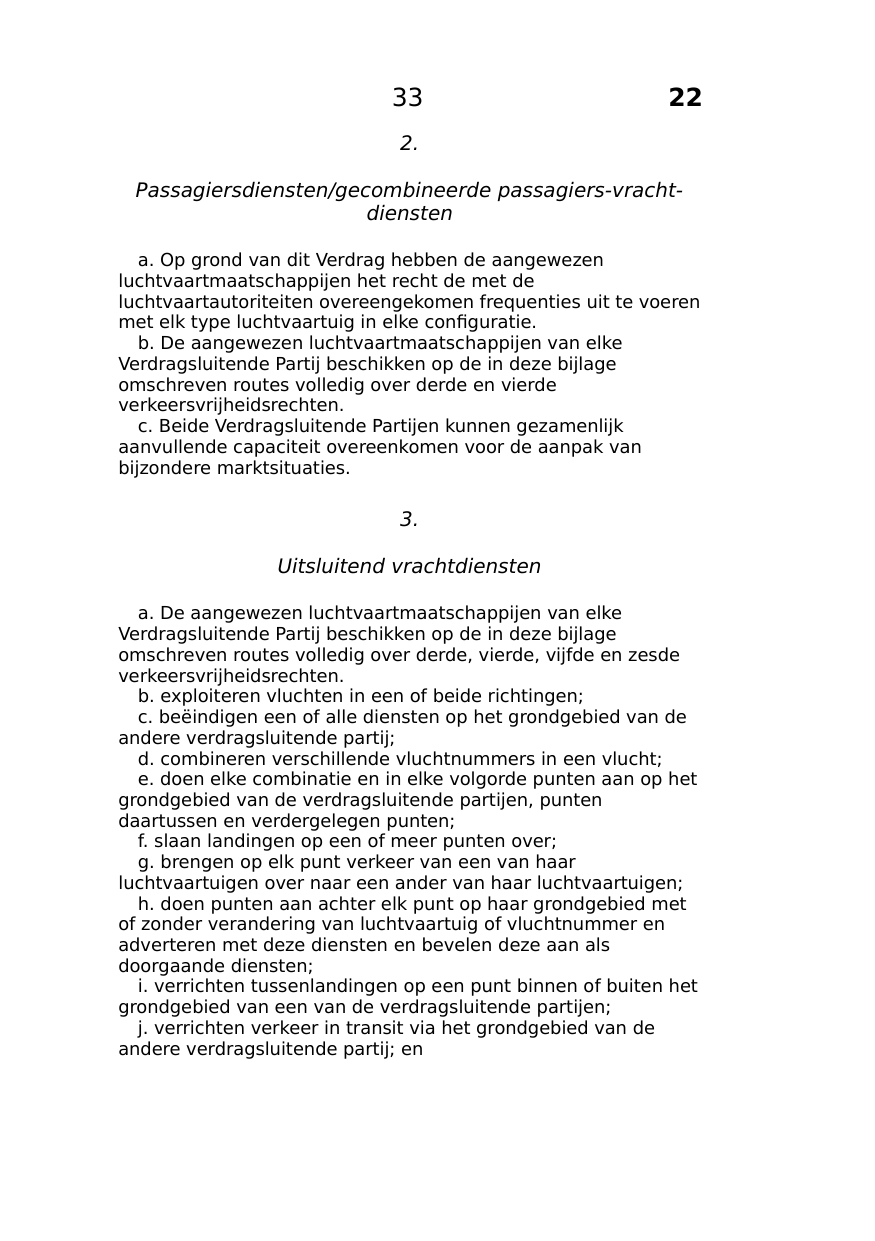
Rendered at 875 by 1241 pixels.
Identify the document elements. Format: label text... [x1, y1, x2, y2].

text c. Beide Verdragsluitende Partijen kunnen gezamenlijk aanvullende capaciteit overeenkomen voor de aanpak van bijzondere marktsituaties. [118, 416, 703, 478]
text h. doen punten aan achter elk punt op haar grondgebied met of zonder verandering van luchtvaartuig of vluchtnummer en adverteren met deze diensten en bevelen deze aan als doorgaande diensten; [118, 893, 703, 976]
text i. verrichten tussenlandingen op een punt binnen of buiten het grondgebied van een van de verdragsluitende partijen; [118, 976, 703, 1018]
text e. doen elke combinatie en in elke volgorde punten aan op het grondgebied van de verdragsluitende partijen, punten daartussen en verdergelegen punten; [118, 769, 703, 831]
text b. exploiteren vluchten in een of beide richtingen; [118, 686, 703, 707]
text a. Op grond van dit Verdrag hebben de aangewezen luchtvaartmaatschappijen het recht de met de luchtvaartautoriteiten overeengekomen frequenties uit te voeren met elk type luchtvaartuig in elke configuratie. [118, 250, 703, 333]
subtitle 2. Passagiersdiensten/gecombineerde passagiers-vracht-diensten [118, 132, 703, 225]
text g. brengen op elk punt verkeer van een van haar luchtvaartuigen over naar een ander van haar luchtvaartuigen; [118, 852, 703, 893]
text c. beëindigen een of alle diensten op het grondgebied van de andere verdragsluitende partij; [118, 707, 703, 748]
text j. verrichten verkeer in transit via het grondgebied van de andere verdragsluitende partij; en [118, 1018, 703, 1059]
text b. De aangewezen luchtvaartmaatschappijen van elke Verdragsluitende Partij beschikken op de in deze bijlage omschreven routes volledig over derde en vierde verkeersvrijheidsrechten. [118, 333, 703, 416]
text a. De aangewezen luchtvaartmaatschappijen van elke Verdragsluitende Partij beschikken op de in deze bijlage omschreven routes volledig over derde, vierde, vijfde en zesde verkeersvrijheidsrechten. [118, 603, 703, 686]
subtitle 3. Uitsluitend vrachtdiensten [118, 508, 703, 578]
text f. slaan landingen op een of meer punten over; [118, 831, 703, 852]
text d. combineren verschillende vluchtnummers in een vlucht; [118, 748, 703, 769]
